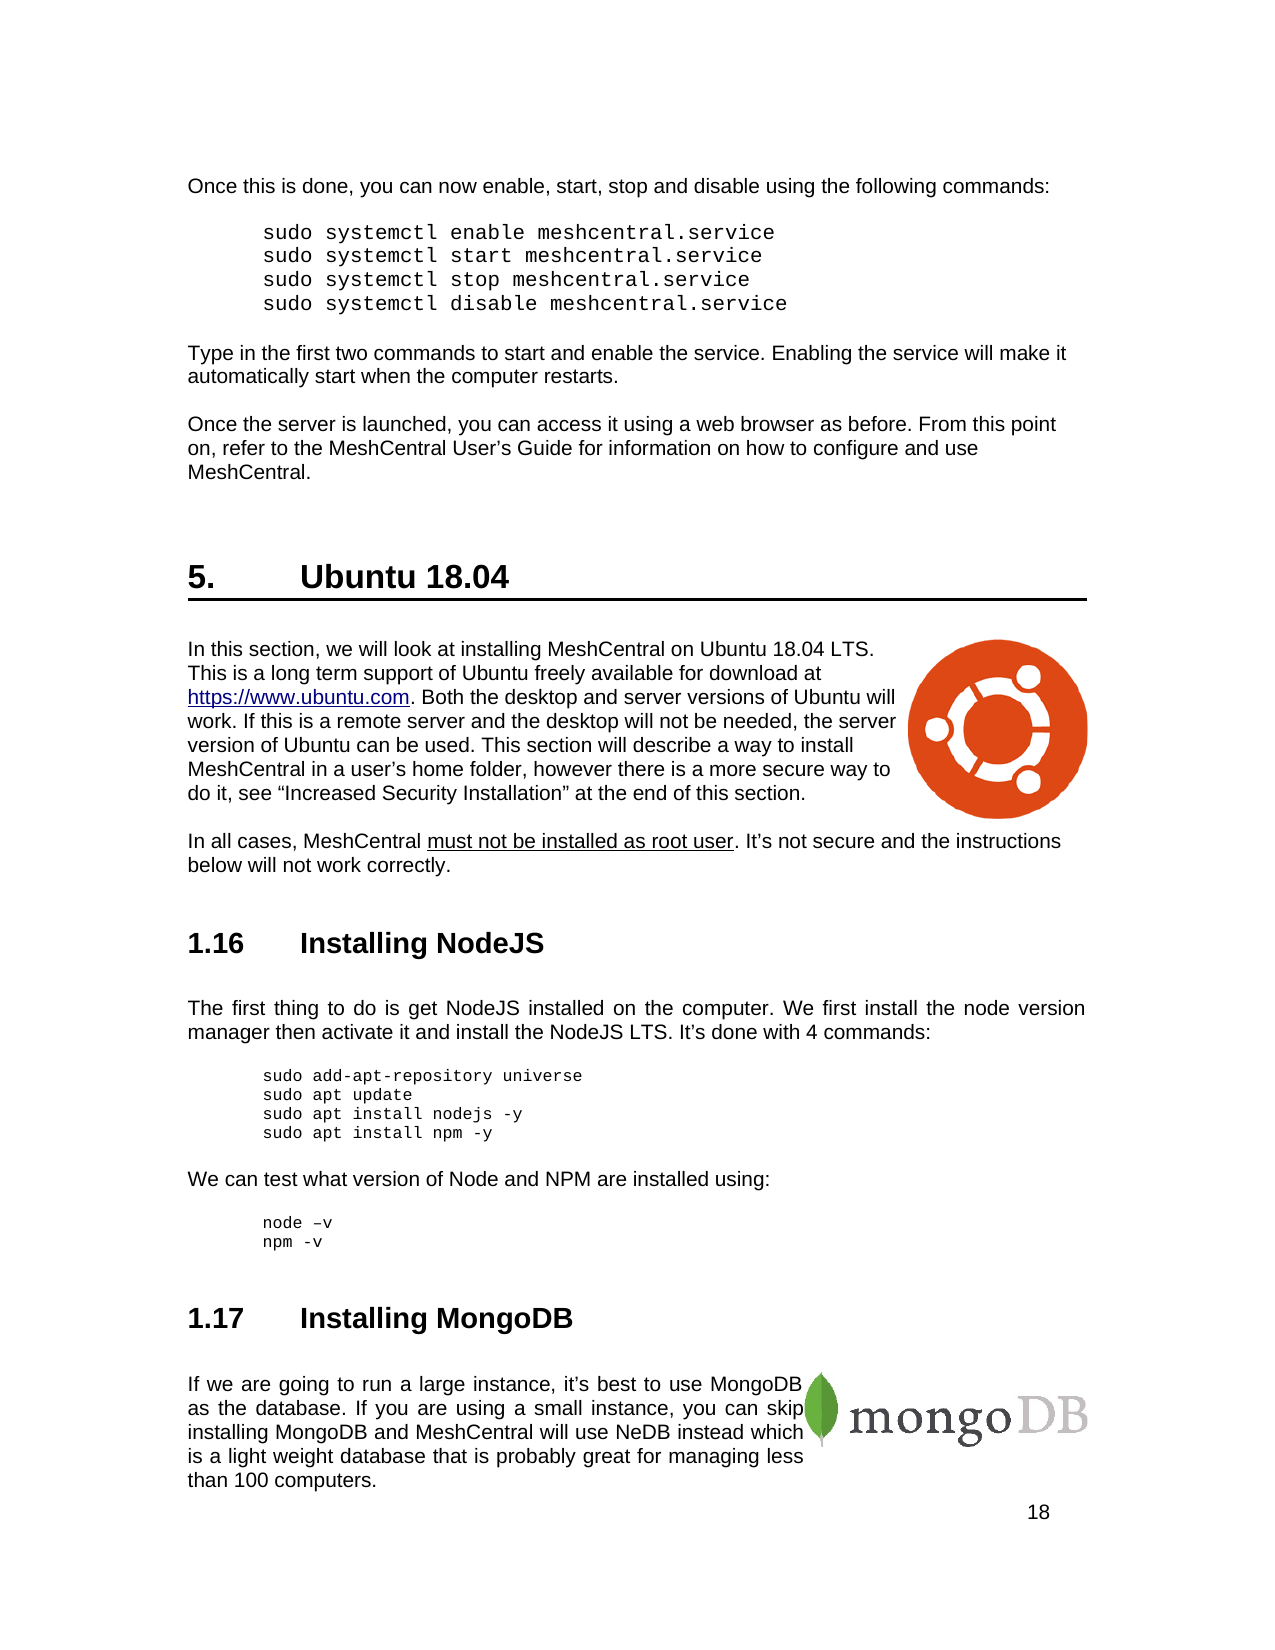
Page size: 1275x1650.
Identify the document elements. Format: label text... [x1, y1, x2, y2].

text npm -v [262, 1234, 1087, 1253]
text sudo systemctl disable meshcentral.service [187, 293, 1087, 316]
text sudo apt install nodejs -y [262, 1105, 1087, 1124]
text In all cases, MeshCentral must not be installed as root user. It’s not secure and the instructions below will not work correctly. [187, 829, 1087, 877]
text Type in the first two commands to start and enable the service. Enabling the service will make it automatically start when the computer restarts. [187, 340, 1087, 388]
text sudo systemctl start meshcentral.service [187, 246, 1087, 269]
text We can test what version of Node and NPM are installed using: [187, 1167, 1087, 1191]
text node –v [262, 1215, 1087, 1234]
subtitle Installing NodeJS [187, 926, 1087, 959]
text In this section, we will look at installing MeshCentral on Ubuntu 18.04 LTS. This is a long term support of Ubuntu freely available for download at https://www.ubuntu.com. Both the desktop and server versions of Ubuntu will work. If this is a remote server and the desktop will not be needed, the server version of Ubuntu can be used. This section will describe a way to install MeshCentral in a user’s home folder, however there is a more secure way to do it, see “Increased Security Installation” at the end of this section. [187, 637, 1087, 805]
text sudo add-apt-repository universe [262, 1068, 1087, 1086]
text Once the server is launched, you can access it using a web browser as before. From this point on, refer to the MeshCentral User’s Guide for information on how to configure and use MeshCentral. [187, 412, 1087, 484]
text Once this is done, you can now enable, start, stop and disable using the following commands: [187, 174, 1087, 198]
text sudo systemctl enable meshcentral.service [187, 222, 1087, 246]
subtitle Installing MongoDB [187, 1302, 1087, 1335]
text The first thing to do is get NodeJS installed on the computer. We first install the node version manager then activate it and install the NodeJS LTS. It’s done with 4 commands: [187, 996, 1087, 1044]
text If we are going to run a large instance, it’s best to use MongoDB as the database. If you are using a small instance, you can skip installing MongoDB and MeshCentral will use NeDB instead which is a light weight database that is probably great for managing less than 100 computers. [187, 1372, 1087, 1491]
subtitle Ubuntu 18.04 [187, 557, 1087, 601]
text sudo apt install npm -y [262, 1124, 1087, 1143]
text sudo apt update [262, 1086, 1087, 1105]
text sudo systemctl stop meshcentral.service [187, 269, 1087, 293]
